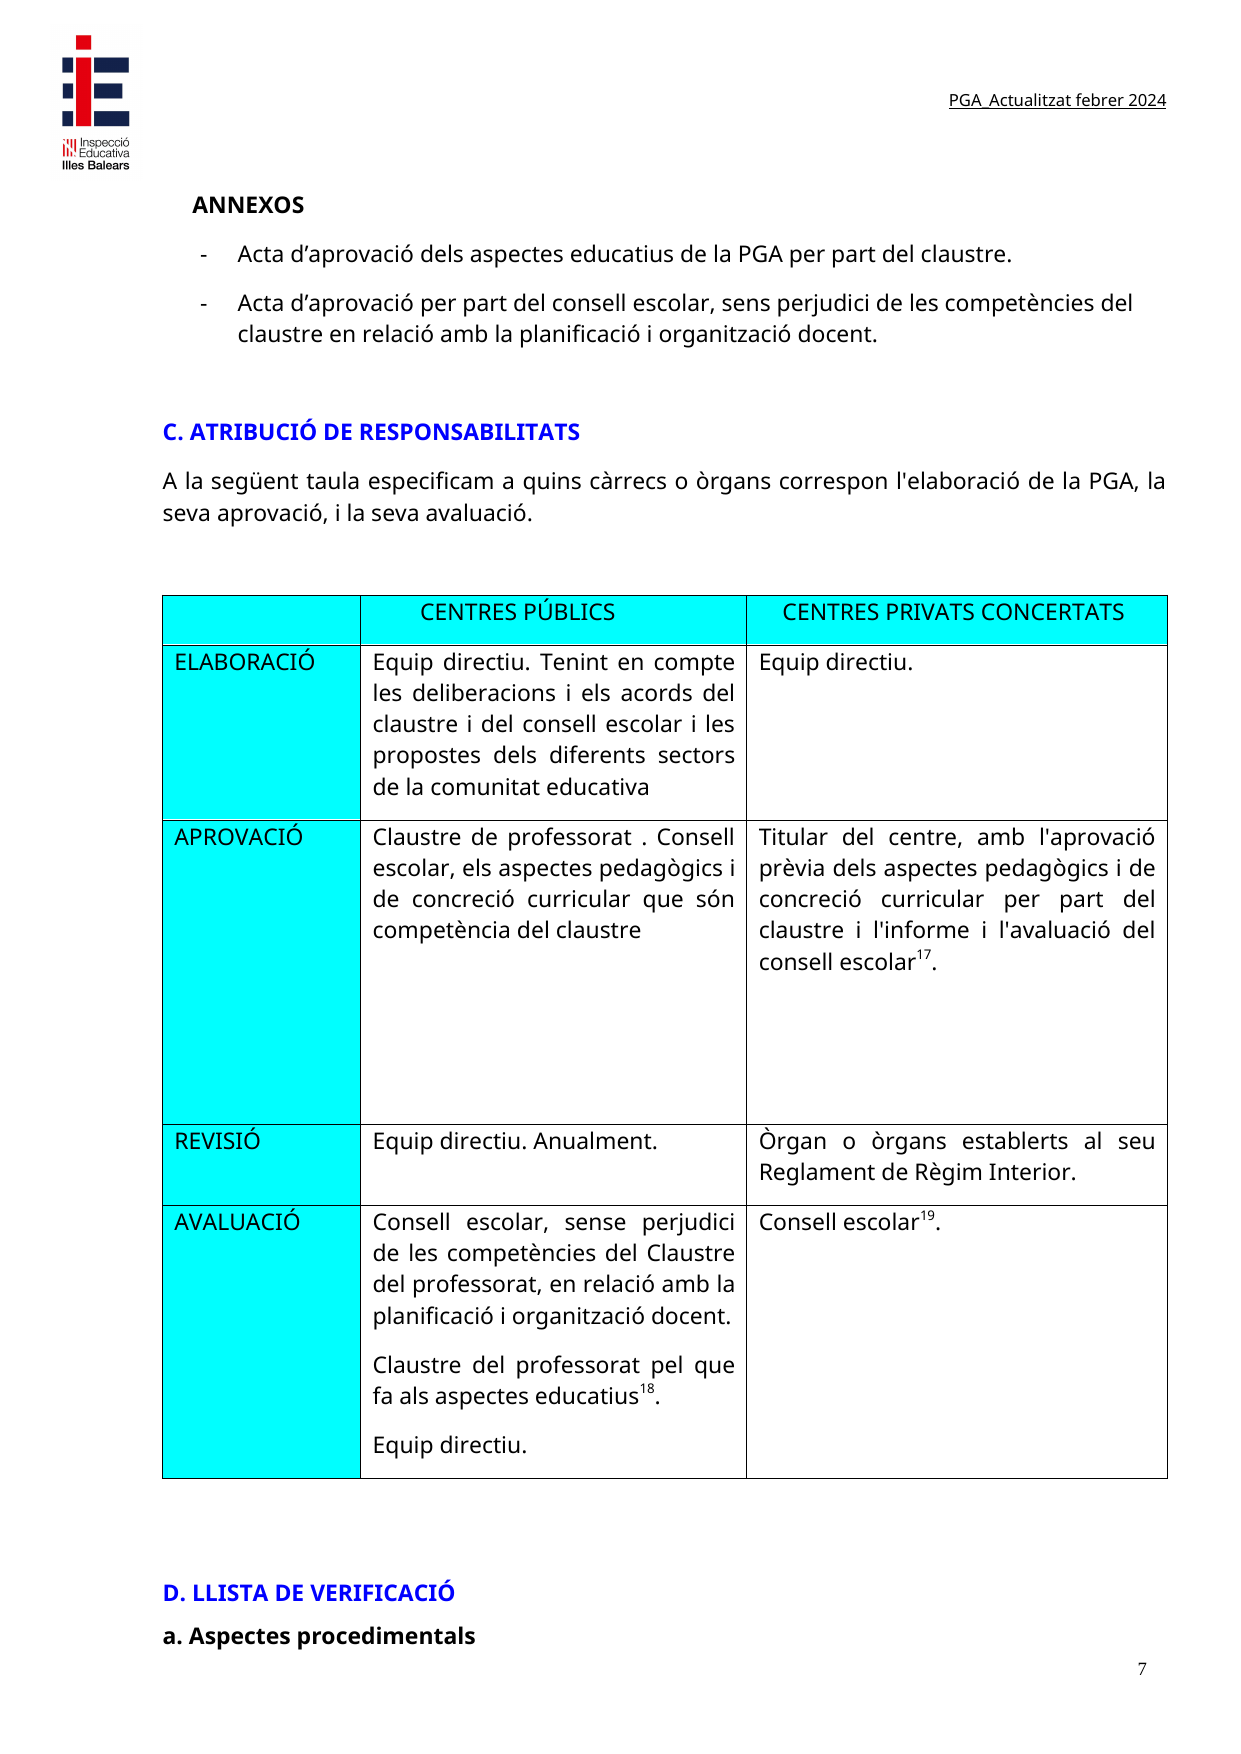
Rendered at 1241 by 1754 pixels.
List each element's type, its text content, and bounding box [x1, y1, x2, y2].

text ANNEXOS [162, 189, 1166, 221]
subtitle D. LLISTA DE VERIFICACIÓ [162, 1577, 1166, 1608]
table_cell AVALUACIÓ [163, 1206, 360, 1478]
list Acta d’aprovació dels aspectes educatius de la PGA per part del claustre. [200, 238, 1166, 269]
table_cell Consell escolar. [747, 1206, 1167, 1478]
table_cell Equip directiu. Tenint en compte les deliberacions i els acords del claustre i del consell escolar i les propostes dels diferents sectors de la comunitat educativa [361, 646, 746, 819]
table_cell Consell escolar, sense perjudici de les competències del Claustre del professorat, en relació amb la planificació i organització docent. Claustre del professorat pel que fa als aspectes educatius. Equip directiu. [361, 1206, 746, 1478]
picture [50, 24, 143, 181]
text A la següent taula especificam a quins càrrecs o òrgans correspon l'elaboració de la PGA, la seva aprovació, i la seva avaluació. [162, 465, 1166, 528]
table_cell ELABORACIÓ [163, 646, 360, 819]
list Acta d’aprovació per part del consell escolar, sens perjudici de les competències del claustre en relació amb la planificació i organització docent. [200, 287, 1166, 350]
table_cell Titular del centre, amb l'aprovació prèvia dels aspectes pedagògics i de concreció curricular per part del claustre i l'informe i l'avaluació del consell escolar. [747, 821, 1167, 1124]
table_cell Equip directiu. Anualment. [361, 1125, 746, 1205]
table_header CENTRES PÚBLICS [361, 596, 746, 644]
subtitle C. ATRIBUCIÓ DE RESPONSABILITATS [162, 416, 1166, 448]
table_header CENTRES PRIVATS CONCERTATS [747, 596, 1167, 644]
table_cell APROVACIÓ [163, 821, 360, 1124]
table_cell Òrgan o òrgans establerts al seu Reglament de Règim Interior. [747, 1125, 1167, 1205]
table_cell REVISIÓ [163, 1125, 360, 1205]
table_cell Equip directiu. [747, 646, 1167, 819]
table_cell Claustre de professorat . Consell escolar, els aspectes pedagògics i de concreció curricular que són competència del claustre [361, 821, 746, 1124]
table_header [163, 596, 360, 644]
text a. Aspectes procedimentals [162, 1620, 1166, 1651]
